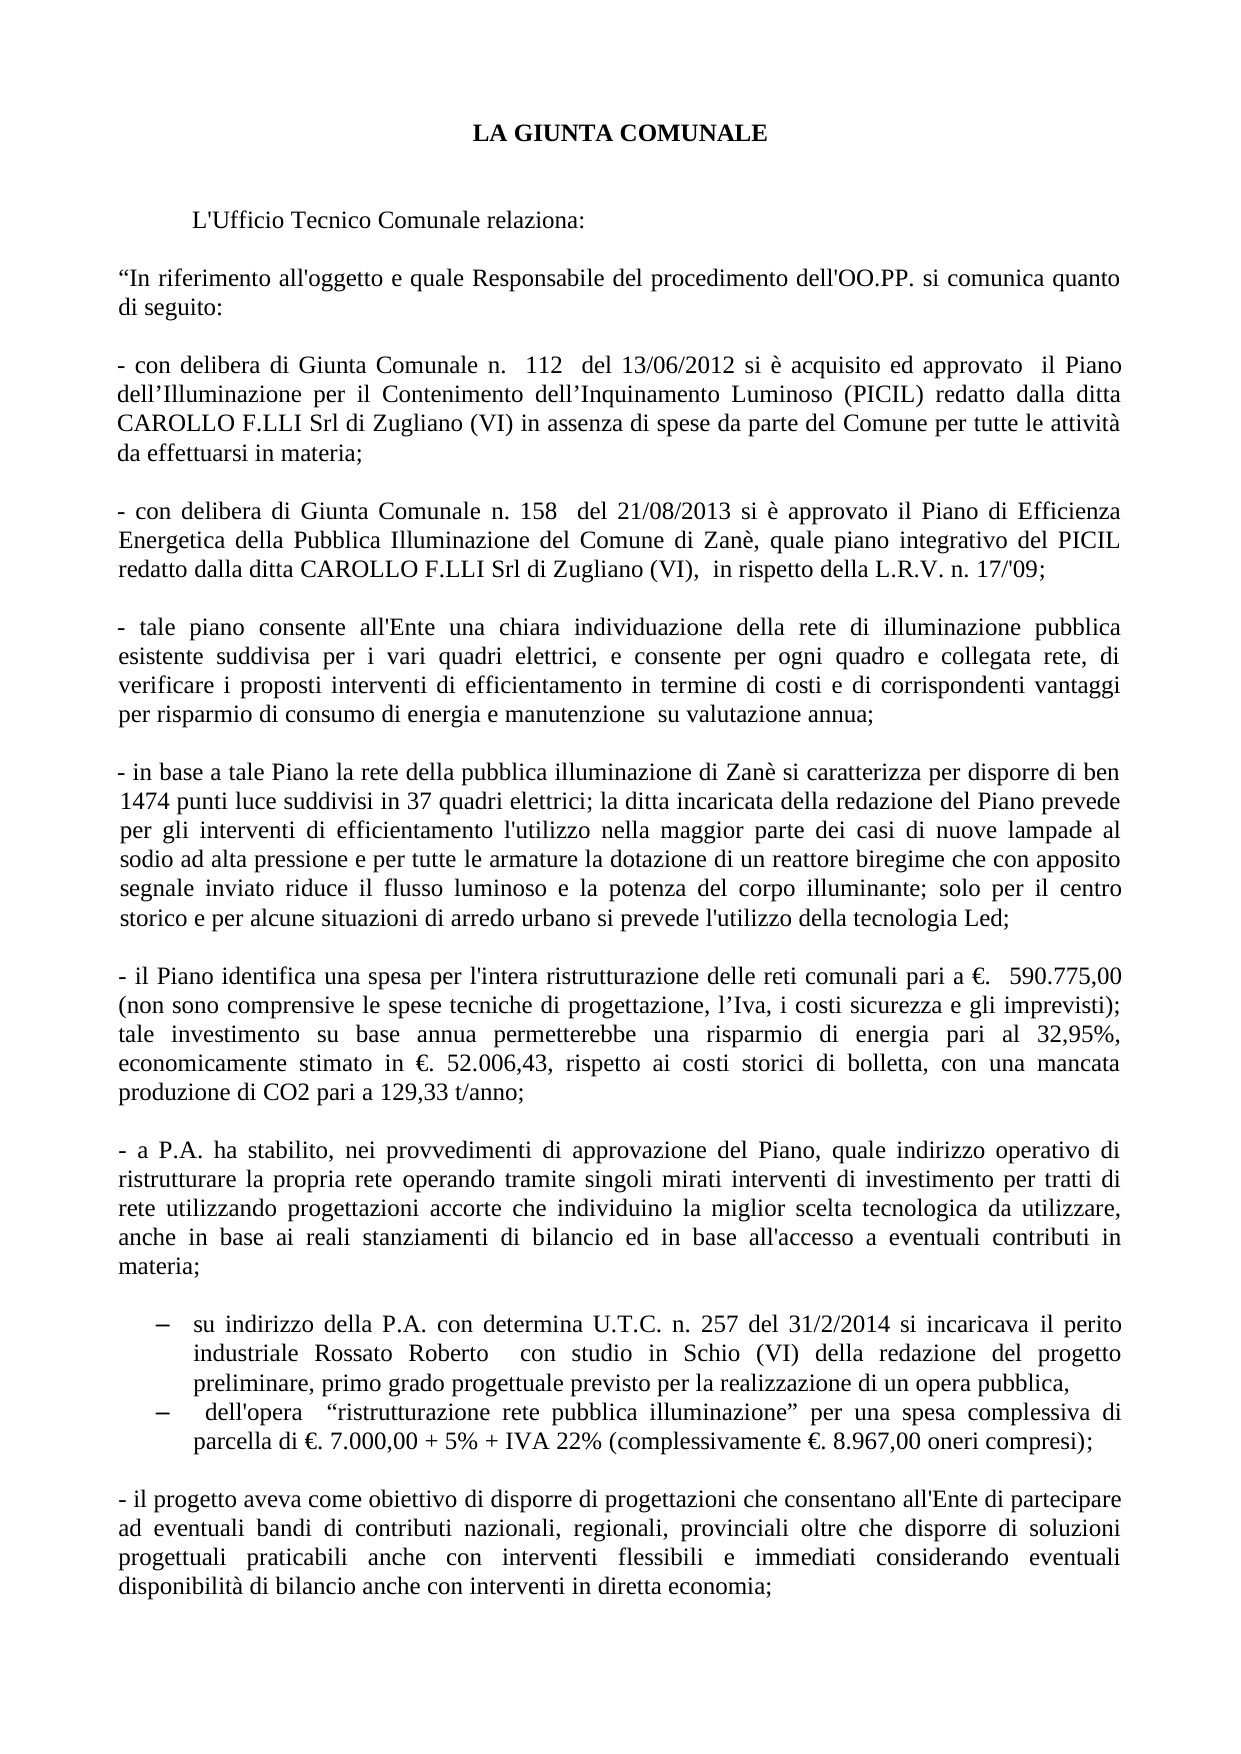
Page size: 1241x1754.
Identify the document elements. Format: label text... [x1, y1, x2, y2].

text - a P.A. ha stabilito, nei provvedimenti di approvazione del Piano, quale indirizzo operativo di ristrutturare la propria rete operando tramite singoli mirati interventi di investimento per tratti di rete utilizzando progettazioni accorte che individuino la miglior scelta tecnologica da utilizzare, anche in base ai reali stanziamenti di bilancio ed in base all'accesso a eventuali contributi in materia; [118, 1135, 1122, 1280]
text - con delibera di Giunta Comunale n. 112 del 13/06/2012 si è acquisito ed approvato il Piano dell’Illuminazione per il Contenimento dell’Inquinamento Luminoso (PICIL) redatto dalla ditta CAROLLO F.LLI Srl di Zugliano (VI) in assenza di spese da parte del Comune per tutte le attività da effettuarsi in materia; [117, 350, 1122, 466]
text - con delibera di Giunta Comunale n. 158 del 21/08/2013 si è approvato il Piano di Efficienza Energetica della Pubblica Illuminazione del Comune di Zanè, quale piano integrativo del PICIL redatto dalla ditta CAROLLO F.LLI Srl di Zugliano (VI), in rispetto della L.R.V. n. 17/'09; [117, 496, 1122, 583]
text - tale piano consente all'Ente una chiara individuazione della rete di illuminazione pubblica esistente suddivisa per i vari quadri elettrici, e consente per ogni quadro e collegata rete, di verificare i proposti interventi di efficientamento in termine di costi e di corrispondenti vantaggi per risparmio di consumo di energia e manutenzione su valutazione annua; [117, 612, 1122, 728]
text - il Piano identifica una spesa per l'intera ristrutturazione delle reti comunali pari a €. 590.775,00 (non sono comprensive le spese tecniche di progettazione, l’Iva, i costi sicurezza e gli imprevisti); tale investimento su base annua permetterebbe una risparmio di energia pari al 32,95%, economicamente stimato in €. 52.006,43, rispetto ai costi storici di bolletta, con una mancata produzione di CO2 pari a 129,33 t/anno; [118, 961, 1122, 1106]
list su indirizzo della P.A. con determina U.T.C. n. 257 del 31/2/2014 si incaricava il perito industriale Rossato Roberto con studio in Schio (VI) della redazione del progetto preliminare, primo grado progettuale previsto per la realizzazione di un opera pubblica, [156, 1309, 1122, 1396]
text L'Ufficio Tecnico Comunale relaziona: [118, 205, 1122, 234]
text - il progetto aveva come obiettivo di disporre di progettazioni che consentano all'Ente di partecipare ad eventuali bandi di contributi nazionali, regionali, provinciali oltre che disporre di soluzioni progettuali praticabili anche con interventi flessibili e immediati considerando eventuali disponibilità di bilancio anche con interventi in diretta economia; [118, 1484, 1122, 1600]
text “In riferimento all'oggetto e quale Responsabile del procedimento dell'OO.PP. si comunica quanto di seguito: [118, 263, 1122, 321]
title LA GIUNTA COMUNALE [118, 118, 1122, 147]
list dell'opera “ristrutturazione rete pubblica illuminazione” per una spesa complessiva di parcella di €. 7.000,00 + 5% + IVA 22% (complessivamente €. 8.967,00 oneri compresi); [156, 1396, 1122, 1454]
text - in base a tale Piano la rete della pubblica illuminazione di Zanè si caratterizza per disporre di ben 1474 punti luce suddivisi in 37 quadri elettrici; la ditta incaricata della redazione del Piano prevede per gli interventi di efficientamento l'utilizzo nella maggior parte dei casi di nuove lampade al sodio ad alta pressione e per tutte le armature la dotazione di un reattore biregime che con apposito segnale inviato riduce il flusso luminoso e la potenza del corpo illuminante; solo per il centro storico e per alcune situazioni di arredo urbano si prevede l'utilizzo della tecnologia Led; [117, 757, 1122, 931]
